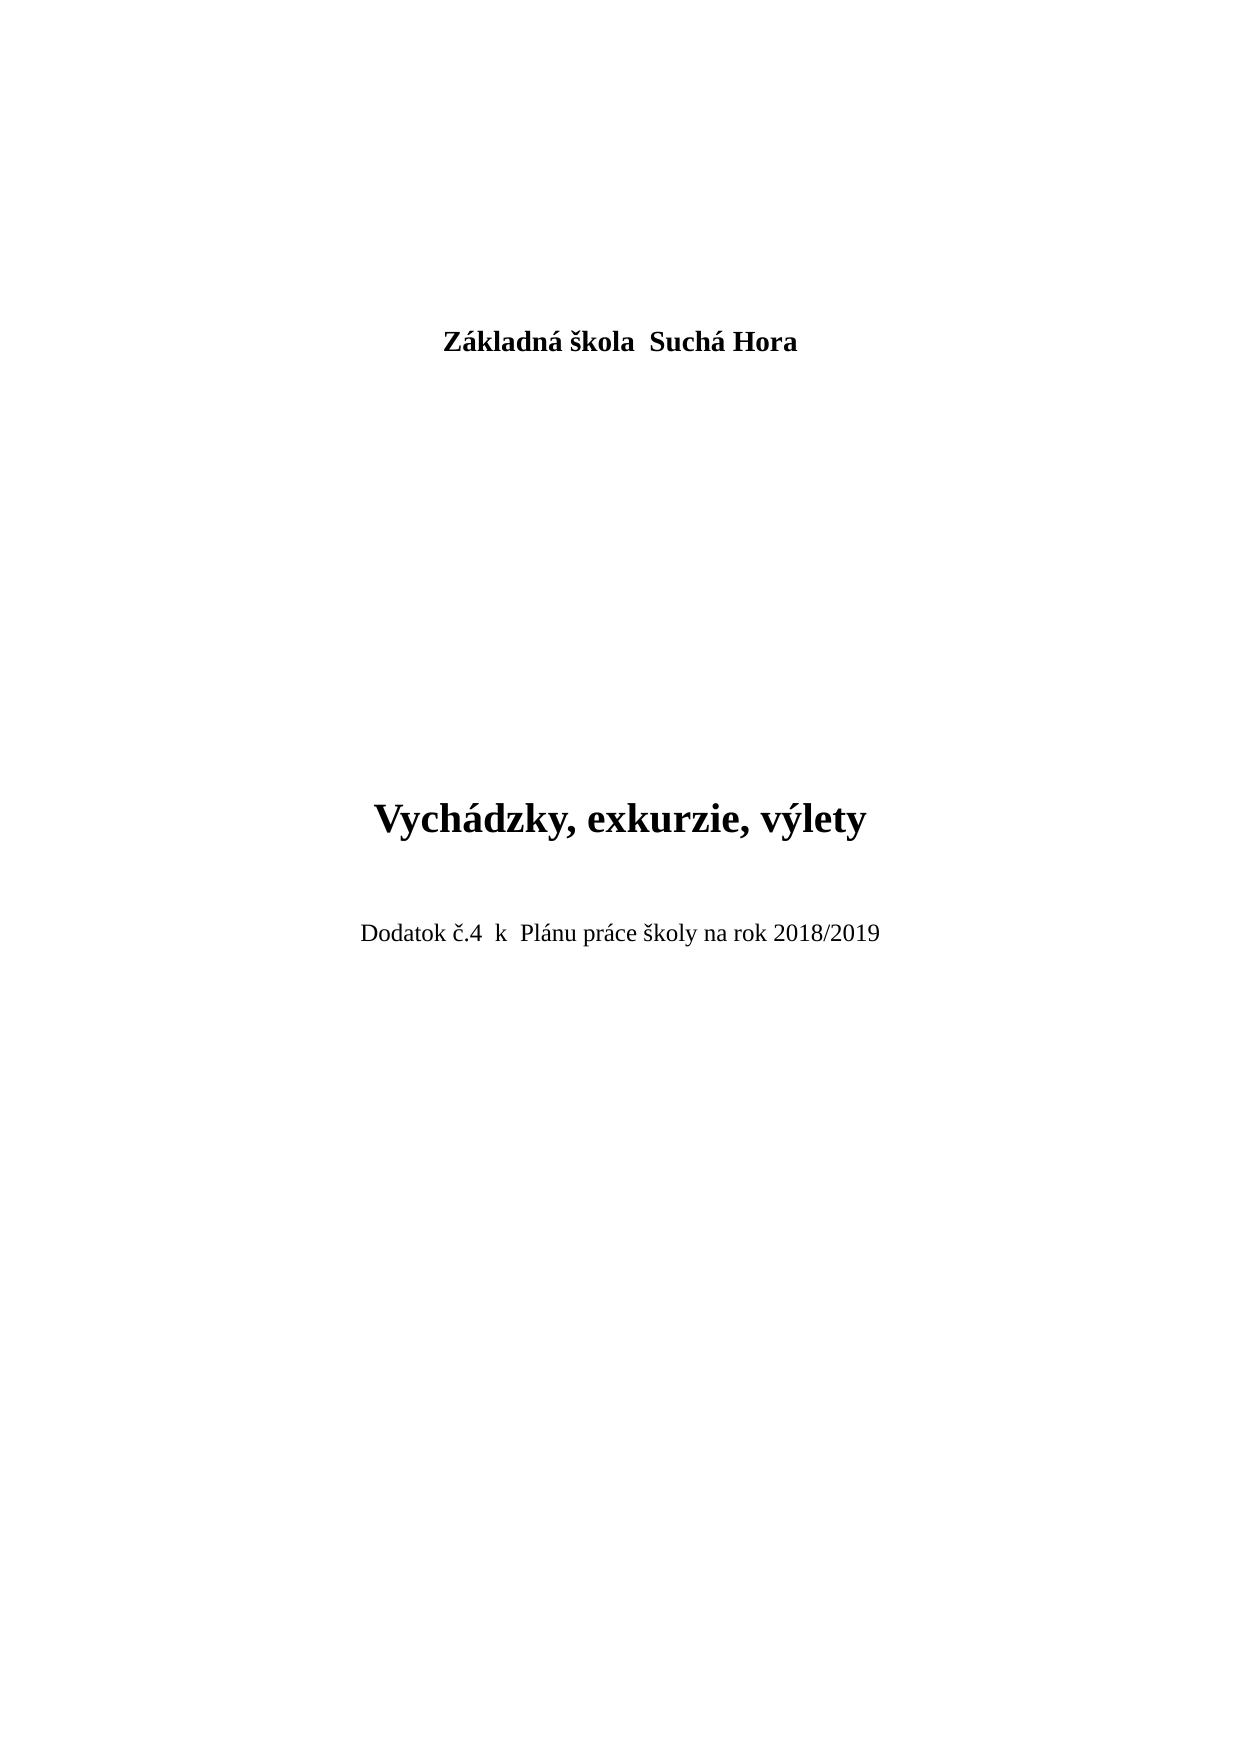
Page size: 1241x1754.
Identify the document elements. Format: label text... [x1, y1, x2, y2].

subtitle Dodatok č.4 k Plánu práce školy na rok 2018/2019 [118, 918, 1122, 947]
text Vychádzky, exkurzie, výlety [118, 794, 1122, 842]
text Základná škola Suchá Hora [118, 324, 1122, 358]
